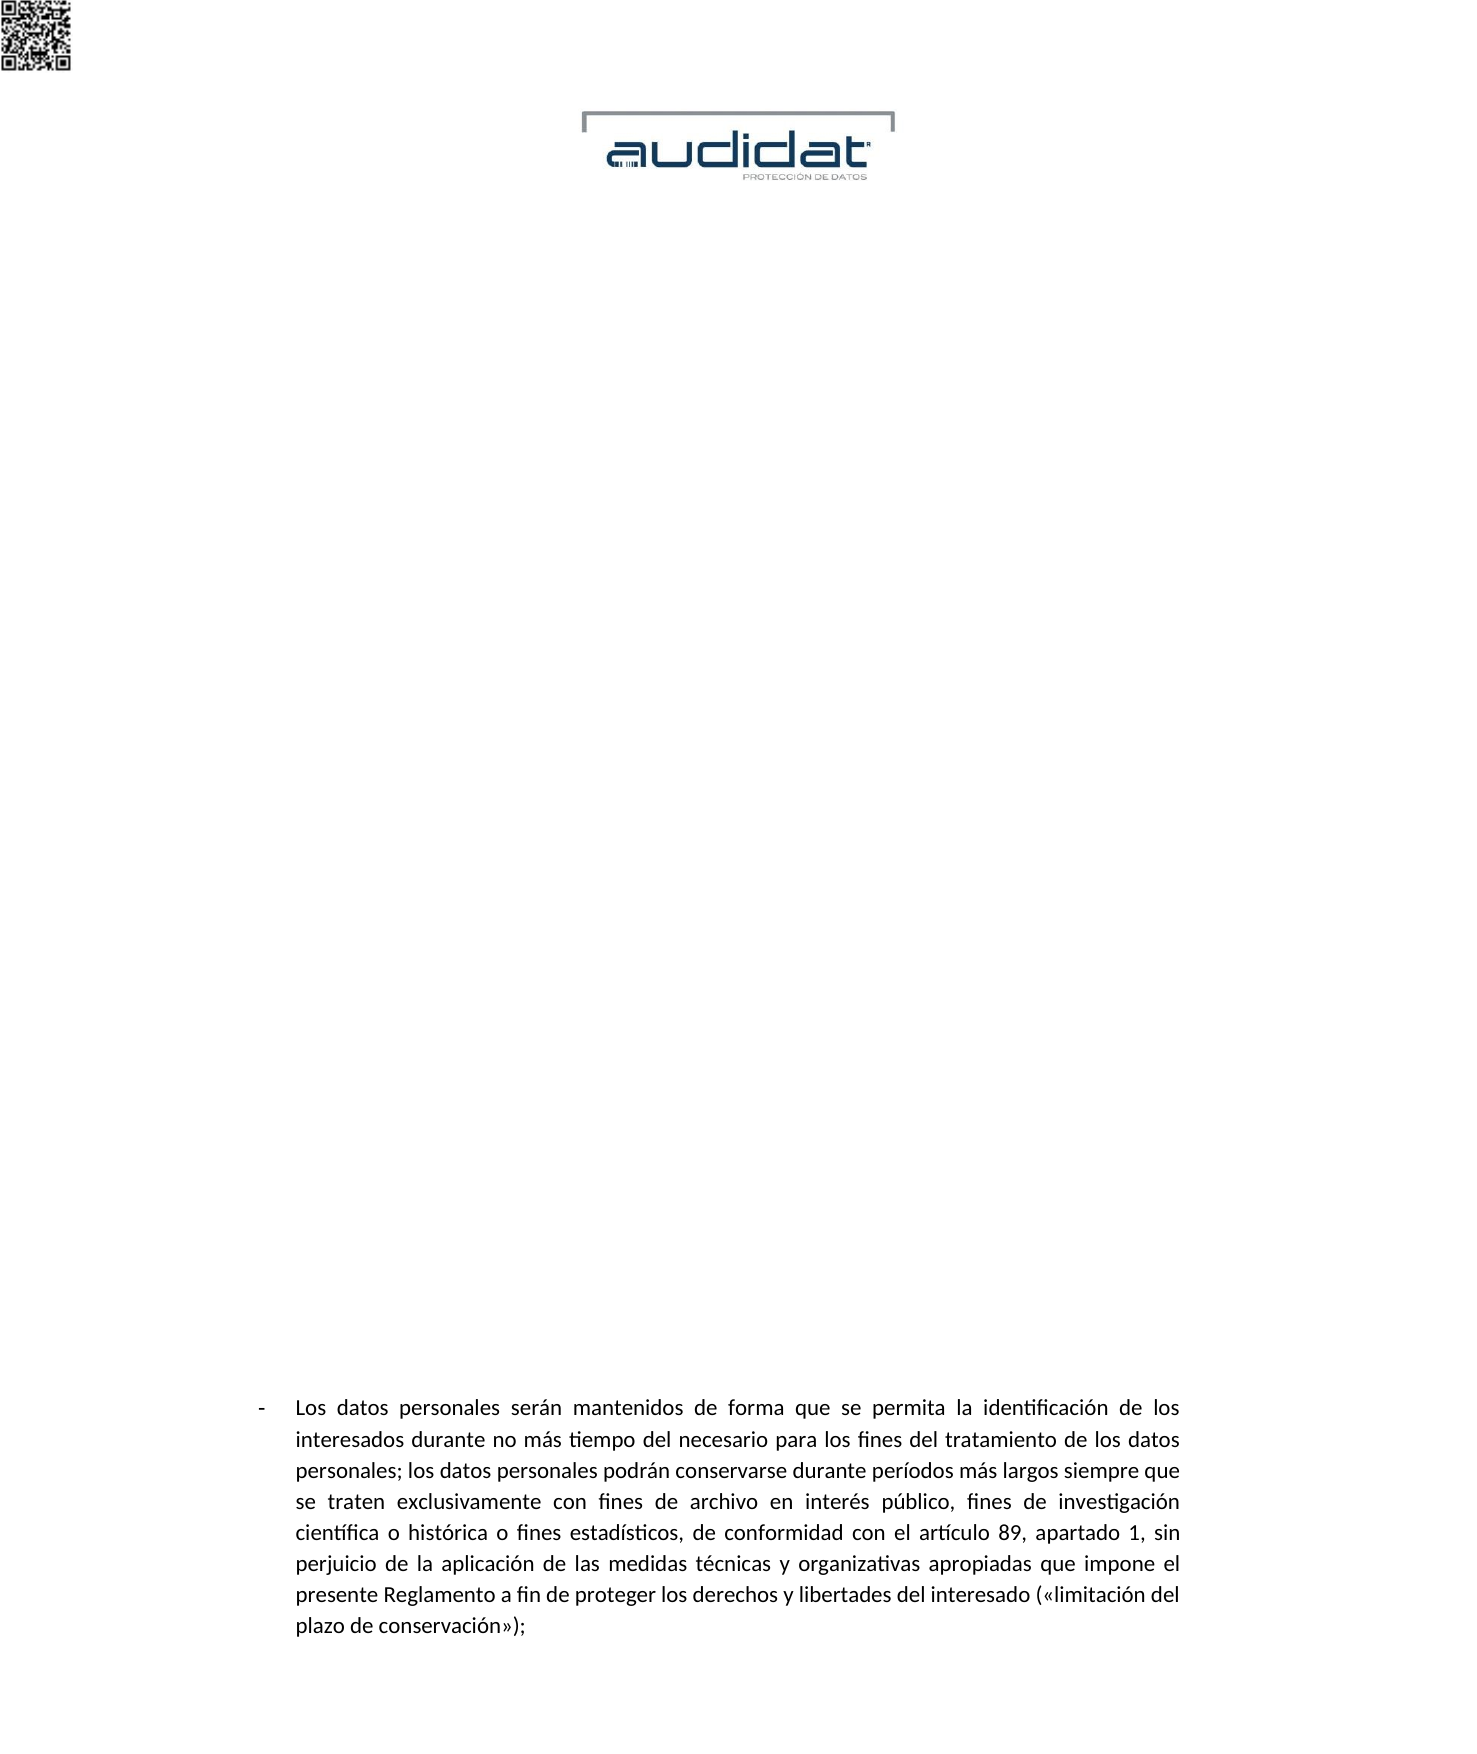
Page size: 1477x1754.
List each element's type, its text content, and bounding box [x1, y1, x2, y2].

list Los datos personales serán mantenidos de forma que se permita la identificación de los interesados durante no más tiempo del necesario para los fines del tratamiento de los datos personales; los datos personales podrán conservarse durante períodos más largos siempre que se traten exclusivamente con fines de archivo en interés público, fines de investigación científica o histórica o fines estadísticos, de conformidad con el artículo 89, apartado 1, sin perjuicio de la aplicación de las medidas técnicas y organizativas apropiadas que impone el presente Reglamento a fin de proteger los derechos y libertades del interesado («limitación del plazo de conservación»); [258, 1391, 1182, 1639]
